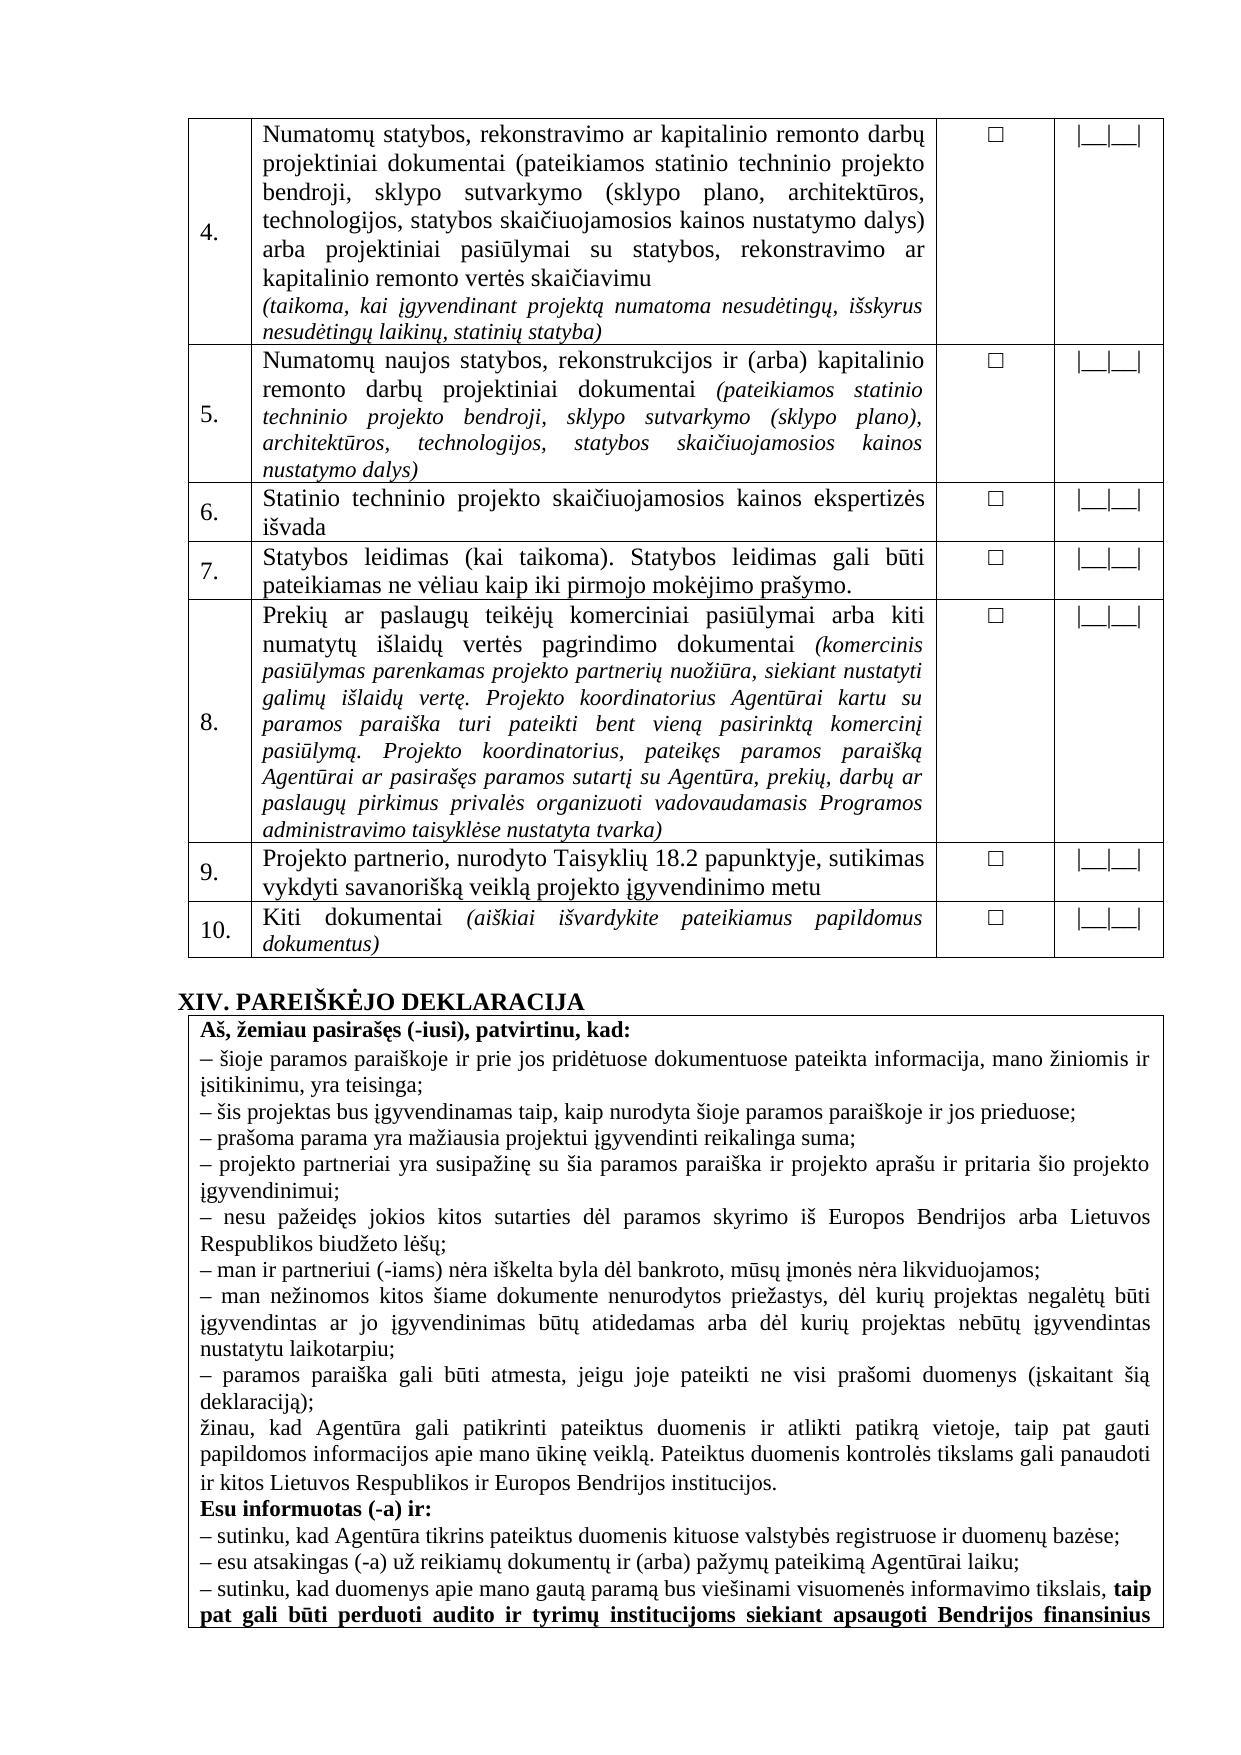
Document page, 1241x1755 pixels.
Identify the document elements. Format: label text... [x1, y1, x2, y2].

table_cell □ [937, 902, 1054, 957]
table_cell |__|__| [1055, 345, 1163, 482]
table_cell |__|__| [1055, 483, 1163, 541]
table_cell 6. [189, 483, 251, 541]
table_cell □ [937, 345, 1054, 482]
table_cell □ [937, 600, 1054, 842]
table_cell 5. [189, 345, 251, 482]
table_cell Kiti dokumentai (aiškiai išvardykite pateikiamus papildomus dokumentus) [252, 902, 936, 957]
table_cell |__|__| [1055, 902, 1163, 957]
table_cell 10. [189, 902, 251, 957]
table_cell □ [937, 843, 1054, 901]
table_cell |__|__| [1055, 600, 1163, 842]
table_cell 8. [189, 600, 251, 842]
table_cell Prekių ar paslaugų teikėjų komerciniai pasiūlymai arba kiti numatytų išlaidų vertės pagrindimo dokumentai (komercinis pasiūlymas parenkamas projekto partnerių nuožiūra, siekiant nustatyti galimų išlaidų vertę. Projekto koordinatorius Agentūrai kartu su paramos paraiška turi pateikti bent vieną pasirinktą komercinį pasiūlymą. Projekto koordinatorius, pateikęs paramos paraišką Agentūrai ar pasirašęs paramos sutartį su Agentūra, prekių, darbų ar paslaugų pirkimus privalės organizuoti vadovaudamasis Programos administravimo taisyklėse nustatyta tvarka) [252, 600, 936, 842]
table_header Aš, žemiau pasirašęs (-iusi), patvirtinu, kad: – šioje paramos paraiškoje ir prie jos pridėtuose dokumentuose pateikta informacija, mano žiniomis ir įsitikinimu, yra teisinga; – šis projektas bus įgyvendinamas taip, kaip nurodyta šioje paramos paraiškoje ir jos prieduose; – prašoma parama yra mažiausia projektui įgyvendinti reikalinga suma; – projekto partneriai yra susipažinę su šia paramos paraiška ir projekto aprašu ir pritaria šio projekto įgyvendinimui; – nesu pažeidęs jokios kitos sutarties dėl paramos skyrimo iš Europos Bendrijos arba Lietuvos Respublikos biudžeto lėšų; – man ir partneriui (-iams) nėra iškelta byla dėl bankroto, mūsų įmonės nėra likviduojamos; – man nežinomos kitos šiame dokumente nenurodytos priežastys, dėl kurių projektas negalėtų būti įgyvendintas ar jo įgyvendinimas būtų atidedamas arba dėl kurių projektas nebūtų įgyvendintas nustatytu laikotarpiu; – paramos paraiška gali būti atmesta, jeigu joje pateikti ne visi prašomi duomenys (įskaitant šią deklaraciją); žinau, kad Agentūra gali patikrinti pateiktus duomenis ir atlikti patikrą vietoje, taip pat gauti papildomos informacijos apie mano ūkinę veiklą. Pateiktus duomenis kontrolės tikslams gali panaudoti ir kitos Lietuvos Respublikos ir Europos Bendrijos institucijos. Esu informuotas (-a) ir: – sutinku, kad Agentūra tikrins pateiktus duomenis kituose valstybės registruose ir duomenų bazėse; – esu atsakingas (-a) už reikiamų dokumentų ir (arba) pažymų pateikimą Agentūrai laiku; – sutinku, kad duomenys apie mano gautą paramą bus viešinami visuomenės informavimo tikslais, taip pat gali būti perduoti audito ir tyrimų institucijoms siekiant apsaugoti Bendrijos finansinius [189, 1016, 1163, 1627]
table_cell |__|__| [1055, 119, 1163, 344]
table_cell Numatomų naujos statybos, rekonstrukcijos ir (arba) kapitalinio remonto darbų projektiniai dokumentai (pateikiamos statinio techninio projekto bendroji, sklypo sutvarkymo (sklypo plano), architektūros, technologijos, statybos skaičiuojamosios kainos nustatymo dalys) [252, 345, 936, 482]
text XIV. PAREIŠKĖJO DEKLARACIJA [177, 987, 1152, 1015]
table_cell 9. [189, 843, 251, 901]
table_cell □ [937, 119, 1054, 344]
table_cell 7. [189, 542, 251, 599]
table_cell Projekto partnerio, nurodyto Taisyklių 18.2 papunktyje, sutikimas vykdyti savanorišką veiklą projekto įgyvendinimo metu [252, 843, 936, 901]
table_cell Numatomų statybos, rekonstravimo ar kapitalinio remonto darbų projektiniai dokumentai (pateikiamos statinio techninio projekto bendroji, sklypo sutvarkymo (sklypo plano, architektūros, technologijos, statybos skaičiuojamosios kainos nustatymo dalys) arba projektiniai pasiūlymai su statybos, rekonstravimo ar kapitalinio remonto vertės skaičiavimu (taikoma, kai įgyvendinant projektą numatoma nesudėtingų, išskyrus nesudėtingų laikinų, statinių statyba) [252, 119, 936, 344]
table_cell 4. [189, 119, 251, 344]
table_cell □ [937, 542, 1054, 599]
table_cell Statybos leidimas (kai taikoma). Statybos leidimas gali būti pateikiamas ne vėliau kaip iki pirmojo mokėjimo prašymo. [252, 542, 936, 599]
table_cell |__|__| [1055, 843, 1163, 901]
table_cell □ [937, 483, 1054, 541]
table_cell Statinio techninio projekto skaičiuojamosios kainos ekspertizės išvada [252, 483, 936, 541]
table_cell |__|__| [1055, 542, 1163, 599]
